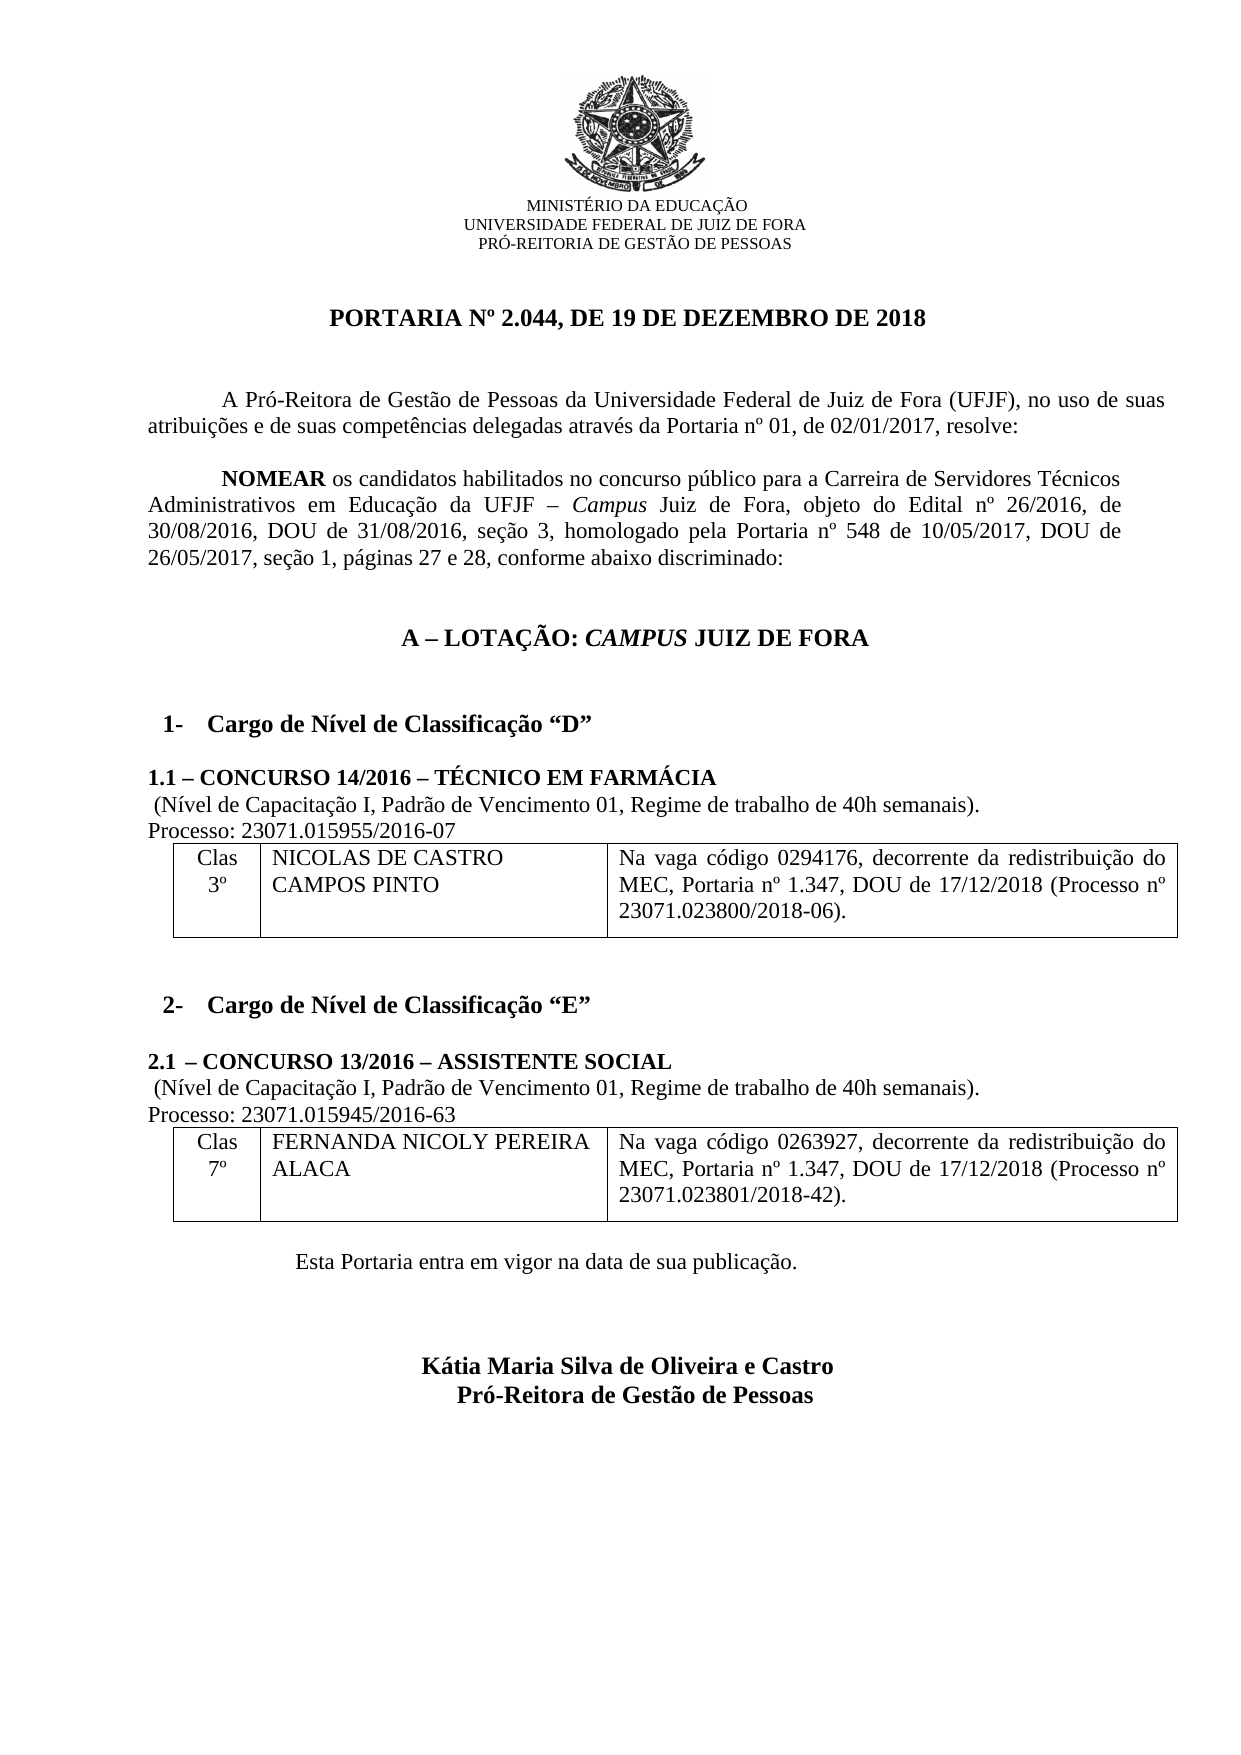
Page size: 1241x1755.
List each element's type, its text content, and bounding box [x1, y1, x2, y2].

list Cargo de Nível de Classificação “D” [162, 709, 1122, 738]
table_header Clas 3º [174, 844, 260, 937]
text (Nível de Capacitação I, Padrão de Vencimento 01, Regime de trabalho de 40h semanais). [148, 791, 1122, 817]
text 1.1 – CONCURSO 14/2016 – TÉCNICO EM FARMÁCIA [148, 764, 1122, 791]
text Pró-Reitora de Gestão de Pessoas [148, 1380, 1122, 1409]
text A – LOTAÇÃO: CAMPUS JUIZ DE FORA [148, 623, 1122, 652]
text A Pró-Reitora de Gestão de Pessoas da Universidade Federal de Juiz de Fora (UFJF), no uso de suas atribuições e de suas competências delegadas através da Portaria nº 01, de 02/01/2017, resolve: [148, 386, 1167, 438]
text Esta Portaria entra em vigor na data de sua publicação. [221, 1248, 1167, 1274]
table_header Clas 7º [174, 1128, 260, 1221]
text Processo: 23071.015955/2016-07 [148, 817, 1122, 843]
text NOMEAR os candidatos habilitados no concurso público para a Carreira de Servidores Técnicos Administrativos em Educação da UFJF – Campus Juiz de Fora, objeto do Edital nº 26/2016, de 30/08/2016, DOU de 31/08/2016, seção 3, homologado pela Portaria nº 548 de 10/05/2017, DOU de 26/05/2017, seção 1, páginas 27 e 28, conforme abaixo discriminado: [148, 465, 1122, 570]
table_header Na vaga código 0294176, decorrente da redistribuição do MEC, Portaria nº 1.347, DOU de 17/12/2018 (Processo nº 23071.023800/2018-06). [608, 844, 1177, 937]
list – CONCURSO 13/2016 – ASSISTENTE SOCIAL [148, 1048, 1122, 1074]
table_header FERNANDA NICOLY PEREIRA ALACA [261, 1128, 607, 1221]
text PORTARIA Nº 2.044, DE 19 DE DEZEMBRO DE 2018 [148, 303, 1107, 332]
list Cargo de Nível de Classificação “E” [162, 991, 1122, 1019]
text Kátia Maria Silva de Oliveira e Castro [148, 1351, 1107, 1380]
table_header Na vaga código 0263927, decorrente da redistribuição do MEC, Portaria nº 1.347, DOU de 17/12/2018 (Processo nº 23071.023801/2018-42). [608, 1128, 1177, 1221]
table_header NICOLAS DE CASTRO CAMPOS PINTO [261, 844, 607, 937]
text (Nível de Capacitação I, Padrão de Vencimento 01, Regime de trabalho de 40h semanais). [148, 1074, 1122, 1101]
text Processo: 23071.015945/2016-63 [148, 1101, 1122, 1127]
